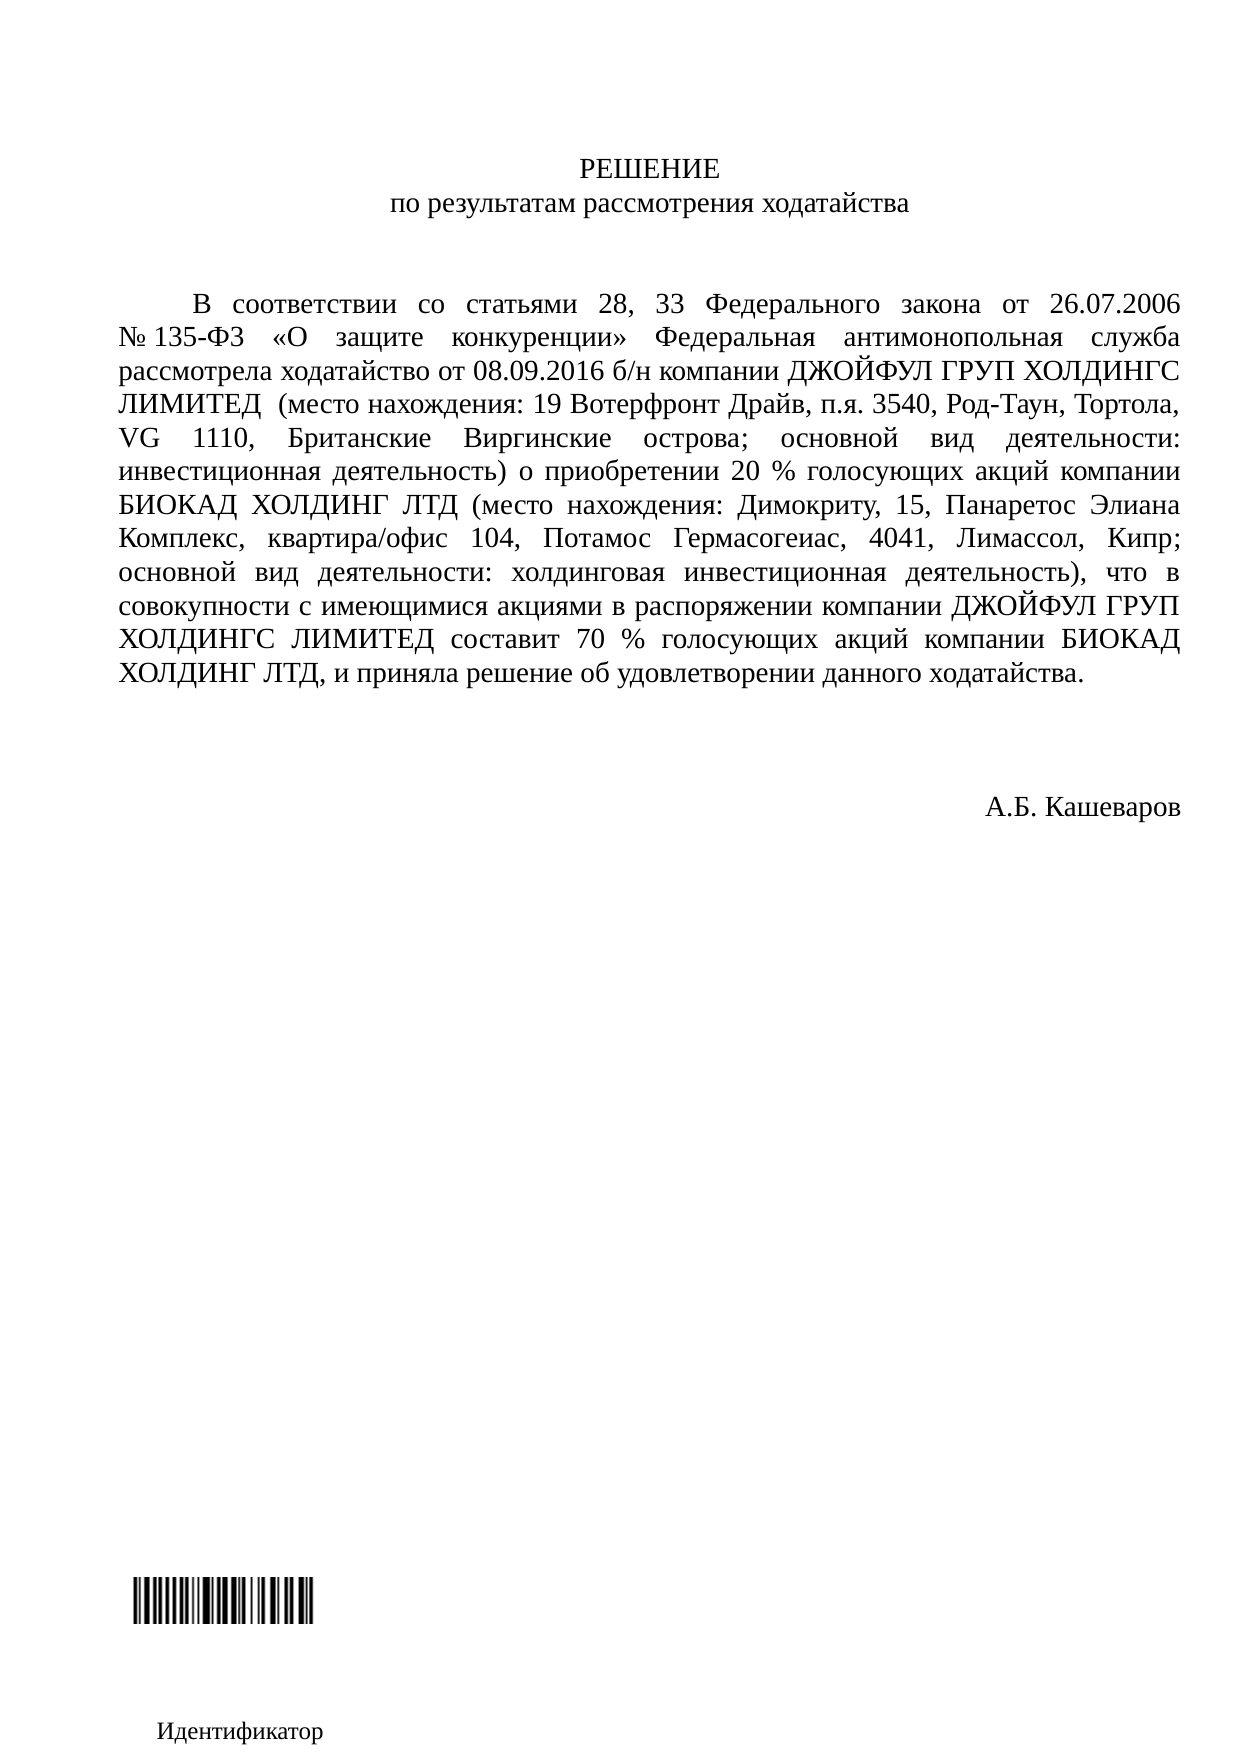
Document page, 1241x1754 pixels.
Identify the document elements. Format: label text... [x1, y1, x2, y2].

text В соответствии со статьями 28, 33 Федерального закона от 26.07.2006 № 135‑Ф3 «О защите конкуренции» Федеральная антимонопольная служба рассмотрела ходатайство от 08.09.2016 б/н компании ДЖОЙФУЛ ГРУП ХОЛДИНГС ЛИМИТЕД (место нахождения: 19 Вотерфронт Драйв, п.я. 3540, Род-Таун, Тортола, VG 1110, Британские Виргинские острова; основной вид деятельности: инвестиционная деятельность) о приобретении 20 % голосующих акций компании БИОКАД ХОЛДИНГ ЛТД (место нахождения: Димокриту, 15, Панаретос Элиана Комплекс, квартира/офис 104, Потамос Гермасогеиас, 4041, Лимассол, Кипр; основной вид деятельности: холдинговая инвестиционная деятельность), что в совокупности с имеющимися акциями в распоряжении компании ДЖОЙФУЛ ГРУП ХОЛДИНГС ЛИМИТЕД составит 70 % голосующих акций компании БИОКАД ХОЛДИНГ ЛТД, и приняла решение об удовлетворении данного ходатайства. [118, 286, 1181, 688]
text по результатам рассмотрения ходатайства [118, 185, 1181, 219]
picture [118, 1577, 331, 1624]
text РЕШЕНИЕ [118, 152, 1181, 185]
text А.Б. Кашеваров [118, 789, 1181, 822]
